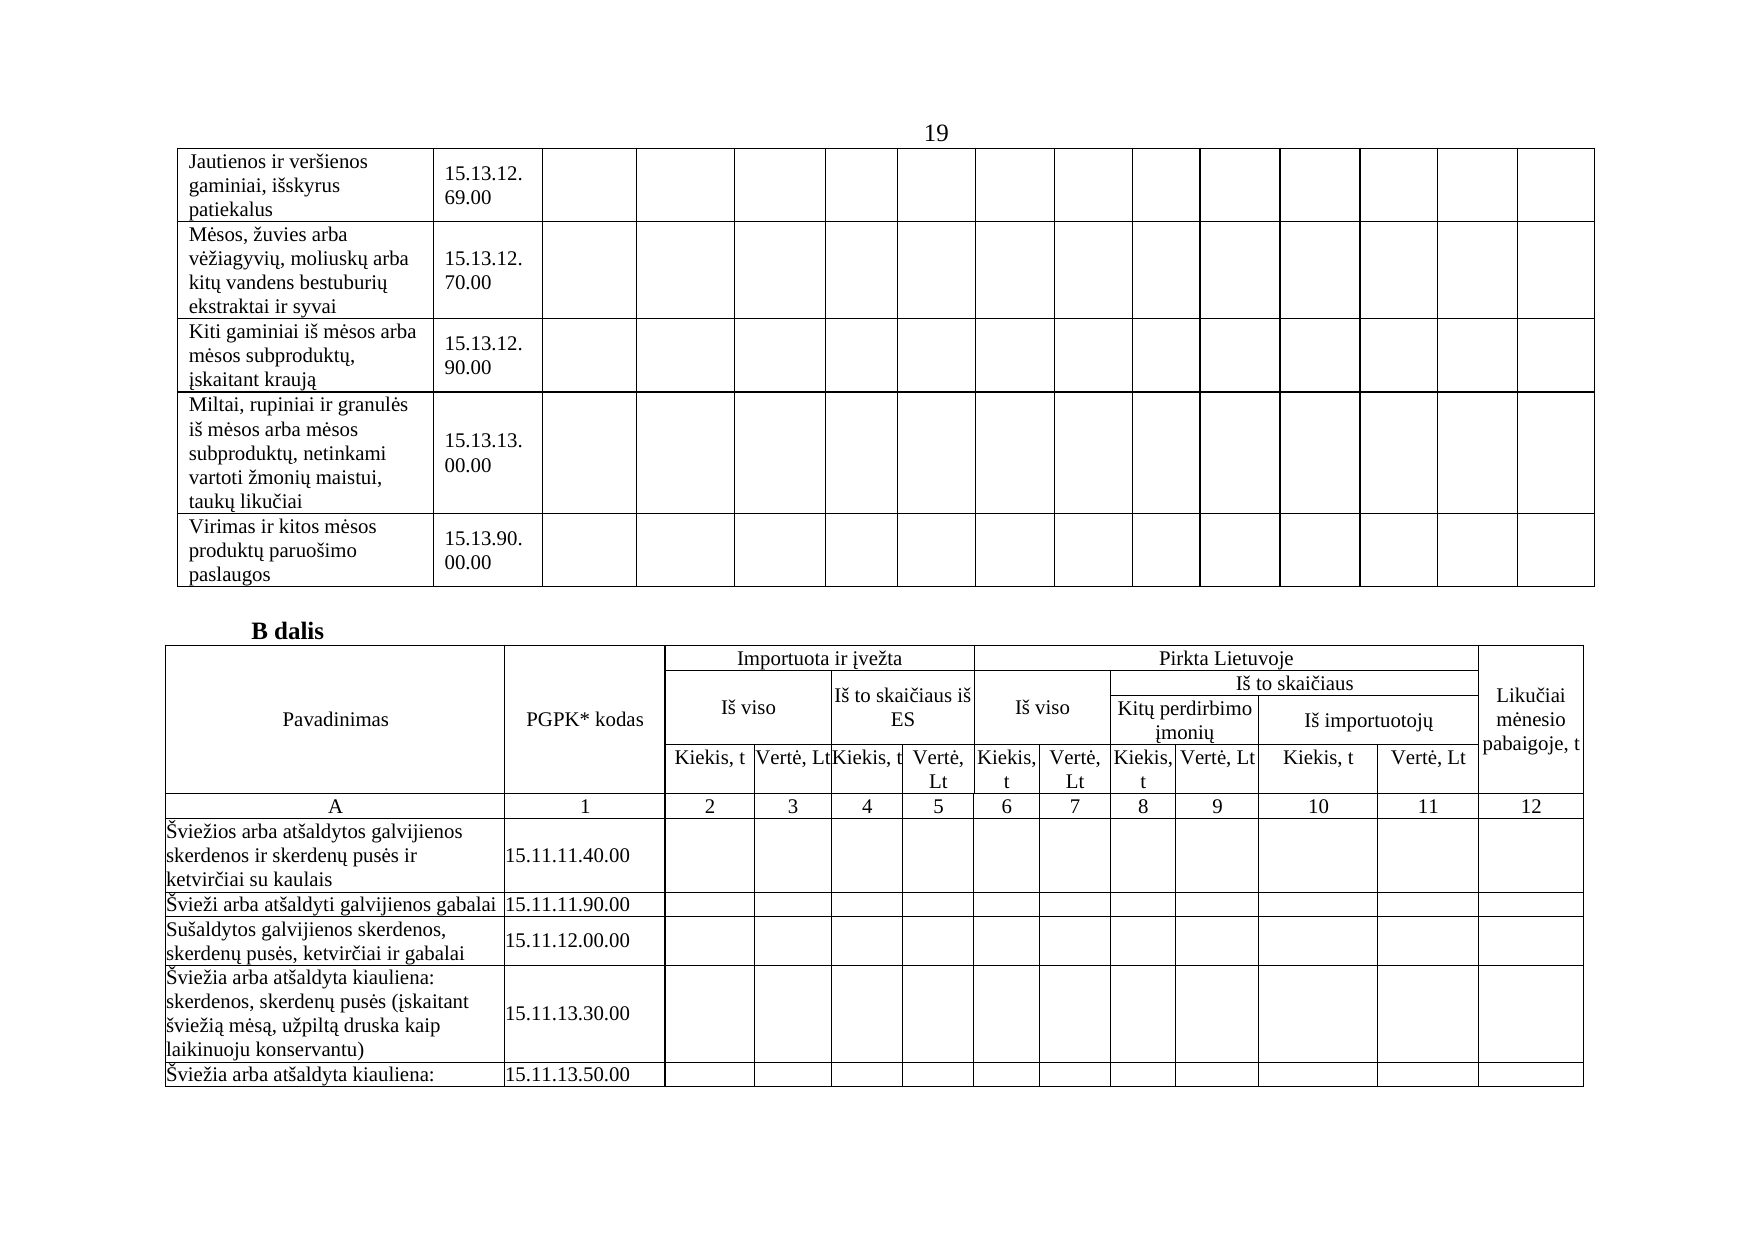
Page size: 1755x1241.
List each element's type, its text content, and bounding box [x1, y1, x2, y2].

table_cell [1176, 819, 1258, 891]
table_cell [1259, 893, 1377, 916]
table_cell [755, 893, 831, 916]
table_cell Iš to skaičiaus [1111, 671, 1478, 695]
table_cell [637, 222, 734, 318]
table_cell Kitų perdirbimo įmonių [1111, 696, 1258, 744]
table_cell Vertė, Lt [755, 745, 831, 793]
table_cell [1438, 149, 1517, 221]
table_cell [1438, 514, 1517, 586]
table_cell [974, 917, 1039, 964]
table_cell 15.13.12.69.00 [434, 149, 542, 221]
table_cell [755, 917, 831, 964]
table_cell [1040, 1063, 1110, 1086]
table_cell [1259, 819, 1377, 891]
table_cell Kiekis, t [975, 745, 1039, 793]
table_cell [1281, 149, 1359, 221]
table_cell [1378, 893, 1478, 916]
table_cell 1 [505, 794, 664, 818]
table_cell [898, 149, 975, 221]
table_cell [898, 319, 975, 391]
table_cell [1361, 222, 1437, 318]
table_cell [1111, 1063, 1175, 1086]
table_cell [1438, 222, 1517, 318]
table_cell [755, 1063, 831, 1086]
table_cell [1518, 393, 1594, 513]
table_cell Jautienos ir veršienos gaminiai, išskyrus patiekalus [178, 149, 433, 221]
table_cell [826, 149, 897, 221]
table_cell 15.11.11.90.00 [505, 893, 664, 916]
table_cell [1111, 893, 1175, 916]
table_cell [1378, 819, 1478, 891]
table_cell 7 [1040, 794, 1110, 818]
table_cell [1201, 149, 1279, 221]
table_cell [898, 222, 975, 318]
table_cell [974, 1063, 1039, 1086]
table_cell [666, 893, 754, 916]
table_cell [832, 1063, 902, 1086]
table_cell [976, 393, 1054, 513]
table_cell [1040, 917, 1110, 964]
table_cell [1281, 393, 1359, 513]
table_cell [1133, 393, 1199, 513]
table_cell [974, 966, 1039, 1061]
table_cell [1479, 966, 1583, 1061]
table_cell [832, 917, 902, 964]
table_cell Šviežios arba atšaldytos galvijienos skerdenos ir skerdenų pusės ir ketvirčiai su kaulais [166, 819, 504, 891]
table_cell Virimas ir kitos mėsos produktų paruošimo paslaugos [178, 514, 433, 586]
table_cell [903, 1063, 973, 1086]
table_cell 6 [974, 794, 1039, 818]
table_cell [898, 514, 975, 586]
table_cell [898, 393, 975, 513]
table_cell [1361, 319, 1437, 391]
table_cell [1259, 917, 1377, 964]
table_cell [543, 393, 636, 513]
table_cell Vertė, Lt [903, 745, 974, 793]
table_cell [826, 514, 897, 586]
table_cell 4 [832, 794, 902, 818]
table_cell [1479, 893, 1583, 916]
table_cell [666, 819, 754, 891]
table_cell [637, 319, 734, 391]
table_cell [974, 819, 1039, 891]
table_cell [735, 514, 825, 586]
table_cell [1361, 514, 1437, 586]
table_cell [1518, 222, 1594, 318]
table_cell 2 [666, 794, 754, 818]
table_cell [1361, 393, 1437, 513]
table_cell [832, 966, 902, 1061]
table_cell [976, 222, 1054, 318]
table_header Pavadinimas [166, 646, 504, 793]
table_cell [1281, 222, 1359, 318]
table_cell [974, 893, 1039, 916]
table_cell Iš importuotojų [1259, 696, 1478, 744]
table_cell [543, 319, 636, 391]
table_cell 11 [1378, 794, 1478, 818]
table_cell [1361, 149, 1437, 221]
table_cell 15.13.12.90.00 [434, 319, 542, 391]
table_cell [1201, 514, 1279, 586]
table_cell [1111, 819, 1175, 891]
table_cell [1040, 819, 1110, 891]
table_cell 15.11.13.50.00 [505, 1063, 664, 1086]
table_cell [1378, 917, 1478, 964]
table_cell 15.11.13.30.00 [505, 966, 664, 1061]
table_cell [903, 819, 973, 891]
table_cell [543, 149, 636, 221]
table_cell [1055, 514, 1132, 586]
table_cell 12 [1479, 794, 1583, 818]
table_cell 15.13.90.00.00 [434, 514, 542, 586]
table_cell [637, 393, 734, 513]
table_cell [1176, 893, 1258, 916]
table_cell Miltai, rupiniai ir granulės iš mėsos arba mėsos subproduktų, netinkami vartoti žmonių maistui, taukų likučiai [178, 393, 433, 513]
table_cell [637, 149, 734, 221]
table_cell [1040, 966, 1110, 1061]
table_cell [1281, 514, 1359, 586]
table_cell Kiti gaminiai iš mėsos arba mėsos subproduktų, įskaitant kraują [178, 319, 433, 391]
table_cell [1518, 514, 1594, 586]
table_cell [976, 514, 1054, 586]
table_cell [1176, 1063, 1258, 1086]
table_cell Iš to skaičiaus iš ES [832, 671, 974, 744]
table_cell [1040, 893, 1110, 916]
table_cell [903, 893, 973, 916]
table_cell [1111, 917, 1175, 964]
table_cell [1479, 917, 1583, 964]
table_cell [666, 917, 754, 964]
table_cell Kiekis, t [832, 745, 902, 793]
table_cell [755, 966, 831, 1061]
table_cell [666, 1063, 754, 1086]
table_cell Mėsos, žuvies arba vėžiagyvių, moliuskų arba kitų vandens bestuburių ekstraktai ir syvai [178, 222, 433, 318]
table_cell [1259, 966, 1377, 1061]
table_cell [1378, 1063, 1478, 1086]
table_cell Šviežia arba atšaldyta kiauliena: [166, 1063, 504, 1086]
table_cell [735, 393, 825, 513]
table_cell Kiekis, t [1259, 745, 1377, 793]
table_cell 9 [1176, 794, 1258, 818]
table_cell [1055, 149, 1132, 221]
table_cell [543, 514, 636, 586]
table_cell [832, 819, 902, 891]
table_cell [1133, 319, 1199, 391]
table_cell [1133, 222, 1199, 318]
table_cell [1133, 514, 1199, 586]
table_cell Iš viso [666, 671, 831, 744]
table_header PGPK* kodas [505, 646, 664, 793]
table_cell [1281, 319, 1359, 391]
table_cell Šviežia arba atšaldyta kiauliena: skerdenos, skerdenų pusės (įskaitant šviežią mėsą, užpiltą druska kaip laikinuoju konservantu) [166, 966, 504, 1061]
table_header Pirkta Lietuvoje [975, 646, 1478, 669]
text B dalis [177, 616, 1695, 644]
table_cell [1055, 222, 1132, 318]
table_cell [735, 319, 825, 391]
table_cell [832, 893, 902, 916]
table_cell Kiekis, t [666, 745, 754, 793]
table_cell A [166, 794, 504, 818]
table_cell [1479, 819, 1583, 891]
table_cell [1133, 149, 1199, 221]
table_cell [1176, 966, 1258, 1061]
table_cell [543, 222, 636, 318]
table_cell Sušaldytos galvijienos skerdenos, skerdenų pusės, ketvirčiai ir gabalai [166, 917, 504, 964]
table_cell [1479, 1063, 1583, 1086]
table_cell [1201, 319, 1279, 391]
table_cell 15.13.12.70.00 [434, 222, 542, 318]
table_cell [1201, 393, 1279, 513]
table_cell Vertė, Lt [1378, 745, 1478, 793]
table_cell 5 [903, 794, 973, 818]
table_cell [637, 514, 734, 586]
table_cell [735, 222, 825, 318]
table_cell [1055, 319, 1132, 391]
table_cell [1518, 149, 1594, 221]
table_cell Vertė, Lt [1040, 745, 1110, 793]
table_cell [1176, 917, 1258, 964]
table_cell [1438, 319, 1517, 391]
table_cell [903, 966, 973, 1061]
table_header Likučiai mėnesio pabaigoje, t [1479, 646, 1583, 793]
table_cell Iš viso [975, 671, 1110, 744]
table_header Importuota ir įvežta [666, 646, 974, 669]
table_cell 15.11.11.40.00 [505, 819, 664, 891]
table_cell [1518, 319, 1594, 391]
table_cell [755, 819, 831, 891]
table_cell 15.13.13.00.00 [434, 393, 542, 513]
table_cell [1378, 966, 1478, 1061]
table_cell 15.11.12.00.00 [505, 917, 664, 964]
table_cell Vertė, Lt [1176, 745, 1258, 793]
table_cell [903, 917, 973, 964]
table_cell [1259, 1063, 1377, 1086]
table_cell [1201, 222, 1279, 318]
table_cell [1438, 393, 1517, 513]
table_cell [826, 319, 897, 391]
table_cell [1055, 393, 1132, 513]
table_cell Kiekis, t [1111, 745, 1175, 793]
table_cell [826, 222, 897, 318]
table_cell [976, 319, 1054, 391]
table_cell [666, 966, 754, 1061]
table_cell 8 [1111, 794, 1175, 818]
table_cell 10 [1259, 794, 1377, 818]
table_cell [826, 393, 897, 513]
table_cell Švieži arba atšaldyti galvijienos gabalai [166, 893, 504, 916]
table_cell [976, 149, 1054, 221]
table_cell 3 [755, 794, 831, 818]
table_cell [1111, 966, 1175, 1061]
table_cell [735, 149, 825, 221]
